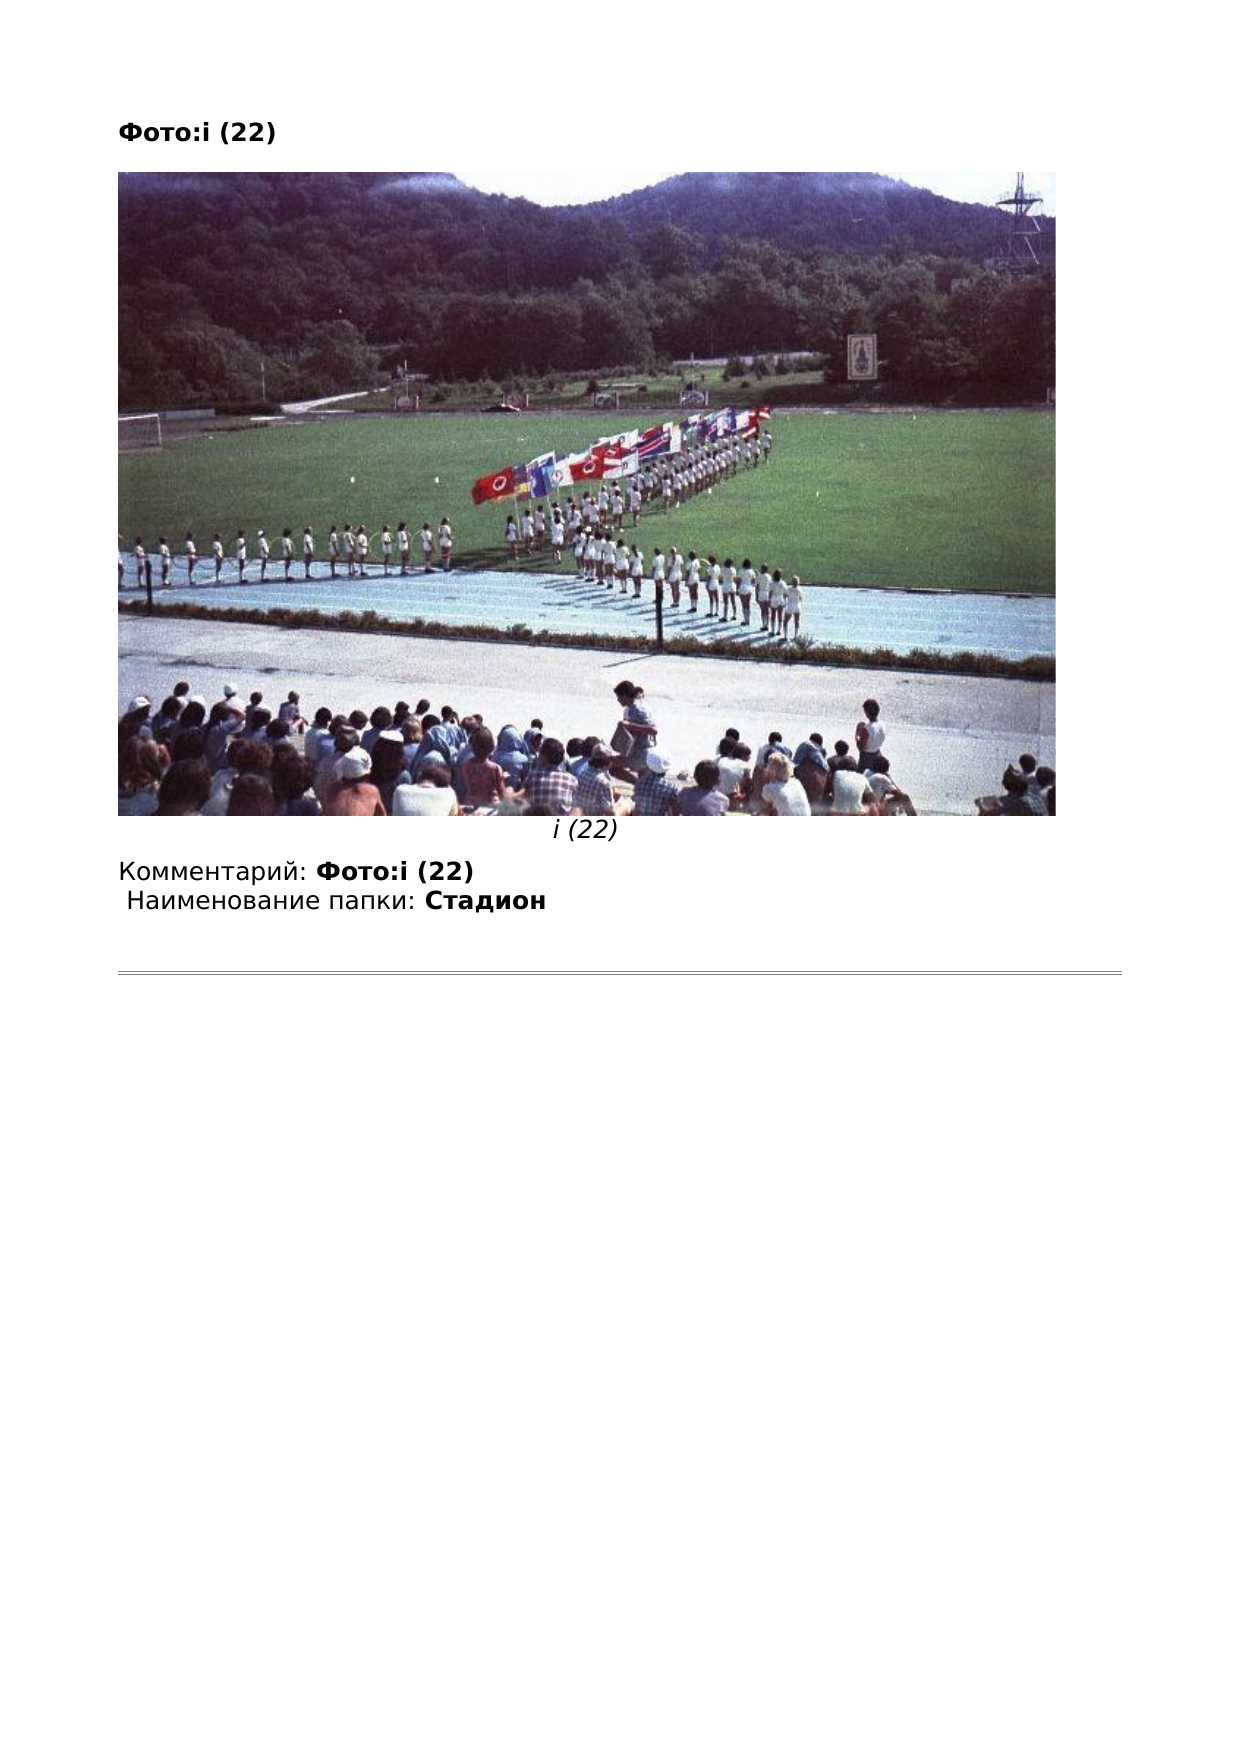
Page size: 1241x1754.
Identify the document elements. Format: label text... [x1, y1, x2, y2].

text i (22) [118, 816, 1056, 844]
text Комментарий: Фото:i (22) Наименование папки: Стадион [118, 857, 1122, 944]
subtitle Фото:i (22) [118, 118, 1122, 147]
picture [118, 172, 1056, 816]
